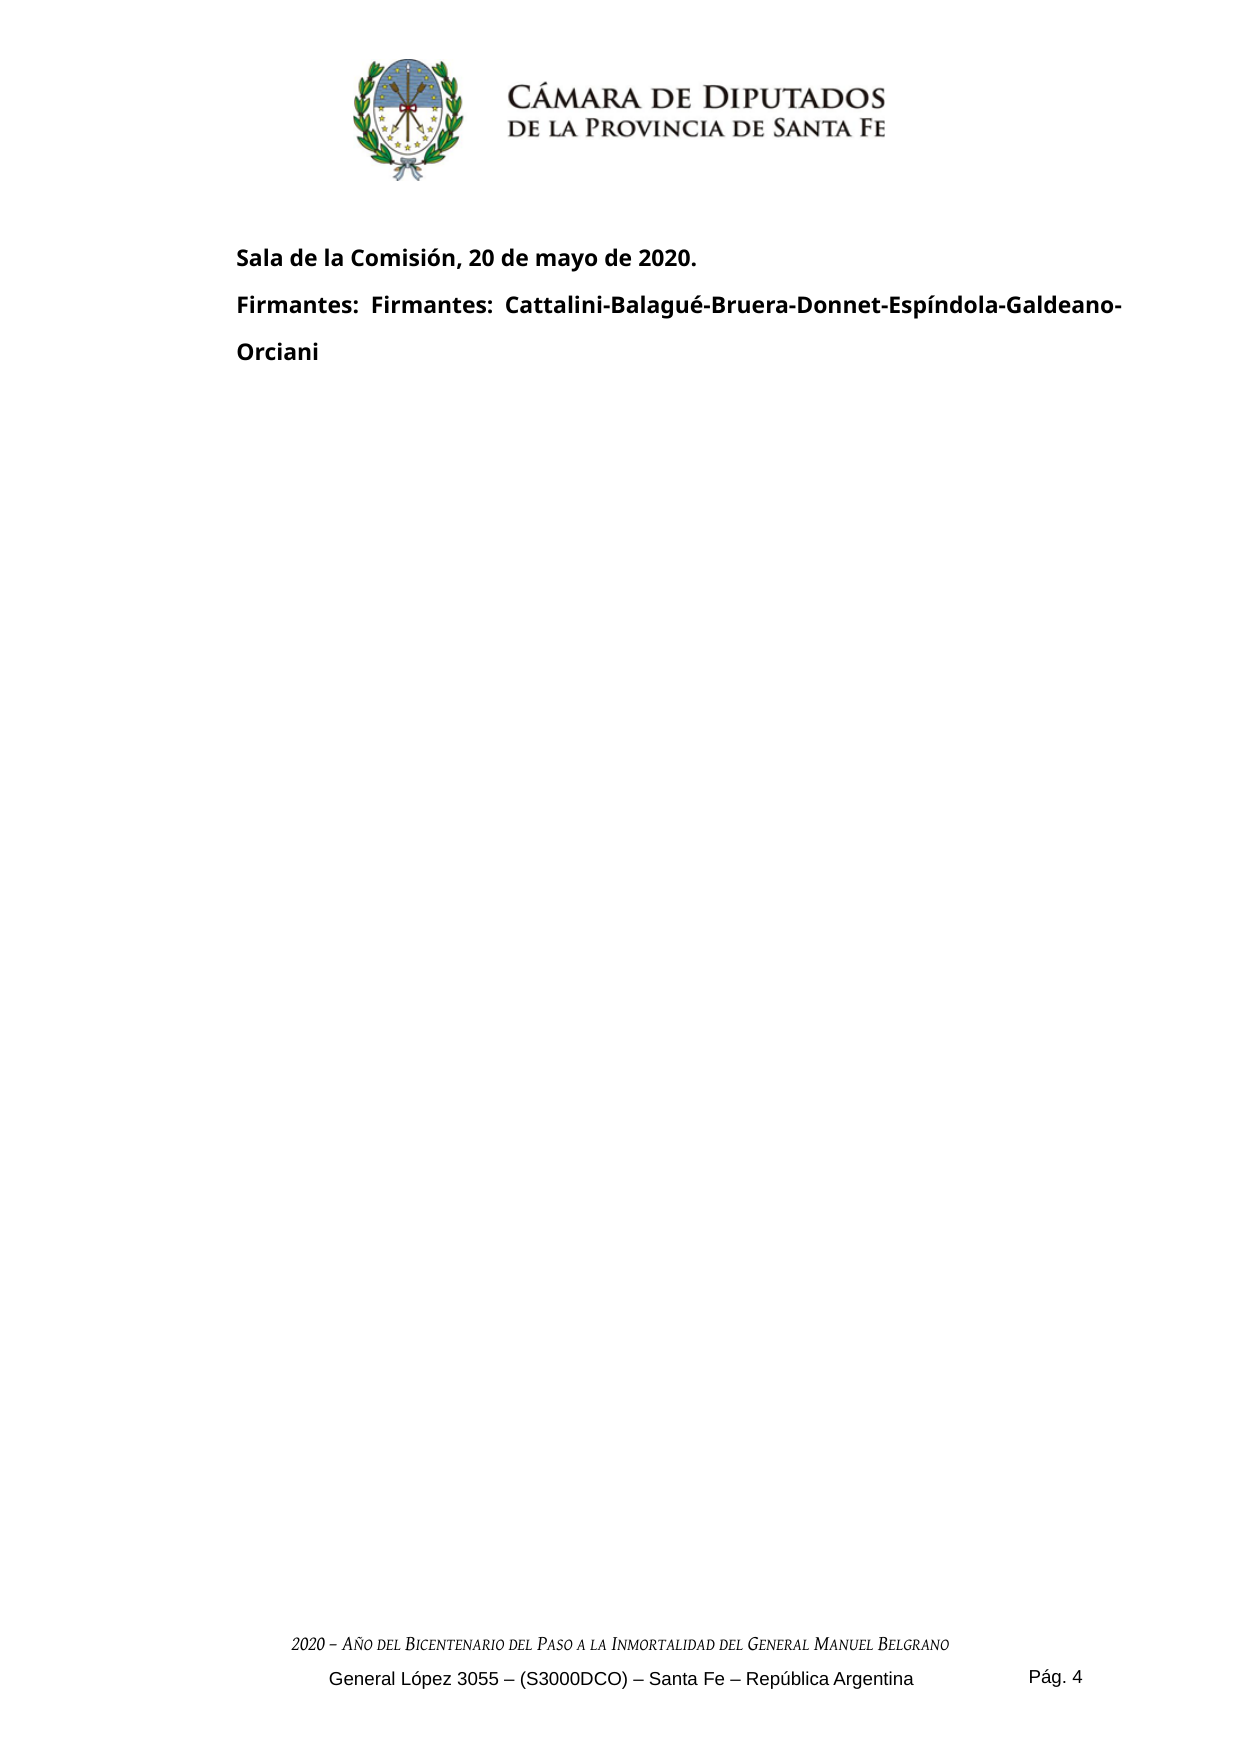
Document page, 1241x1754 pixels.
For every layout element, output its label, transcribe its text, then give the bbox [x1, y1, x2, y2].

text Firmantes: Firmantes: Cattalini-Balagué-Bruera-Donnet-Espíndola-Galdeano-Orciani [236, 289, 1122, 367]
text Sala de la Comisión, 20 de mayo de 2020. [236, 242, 1122, 273]
